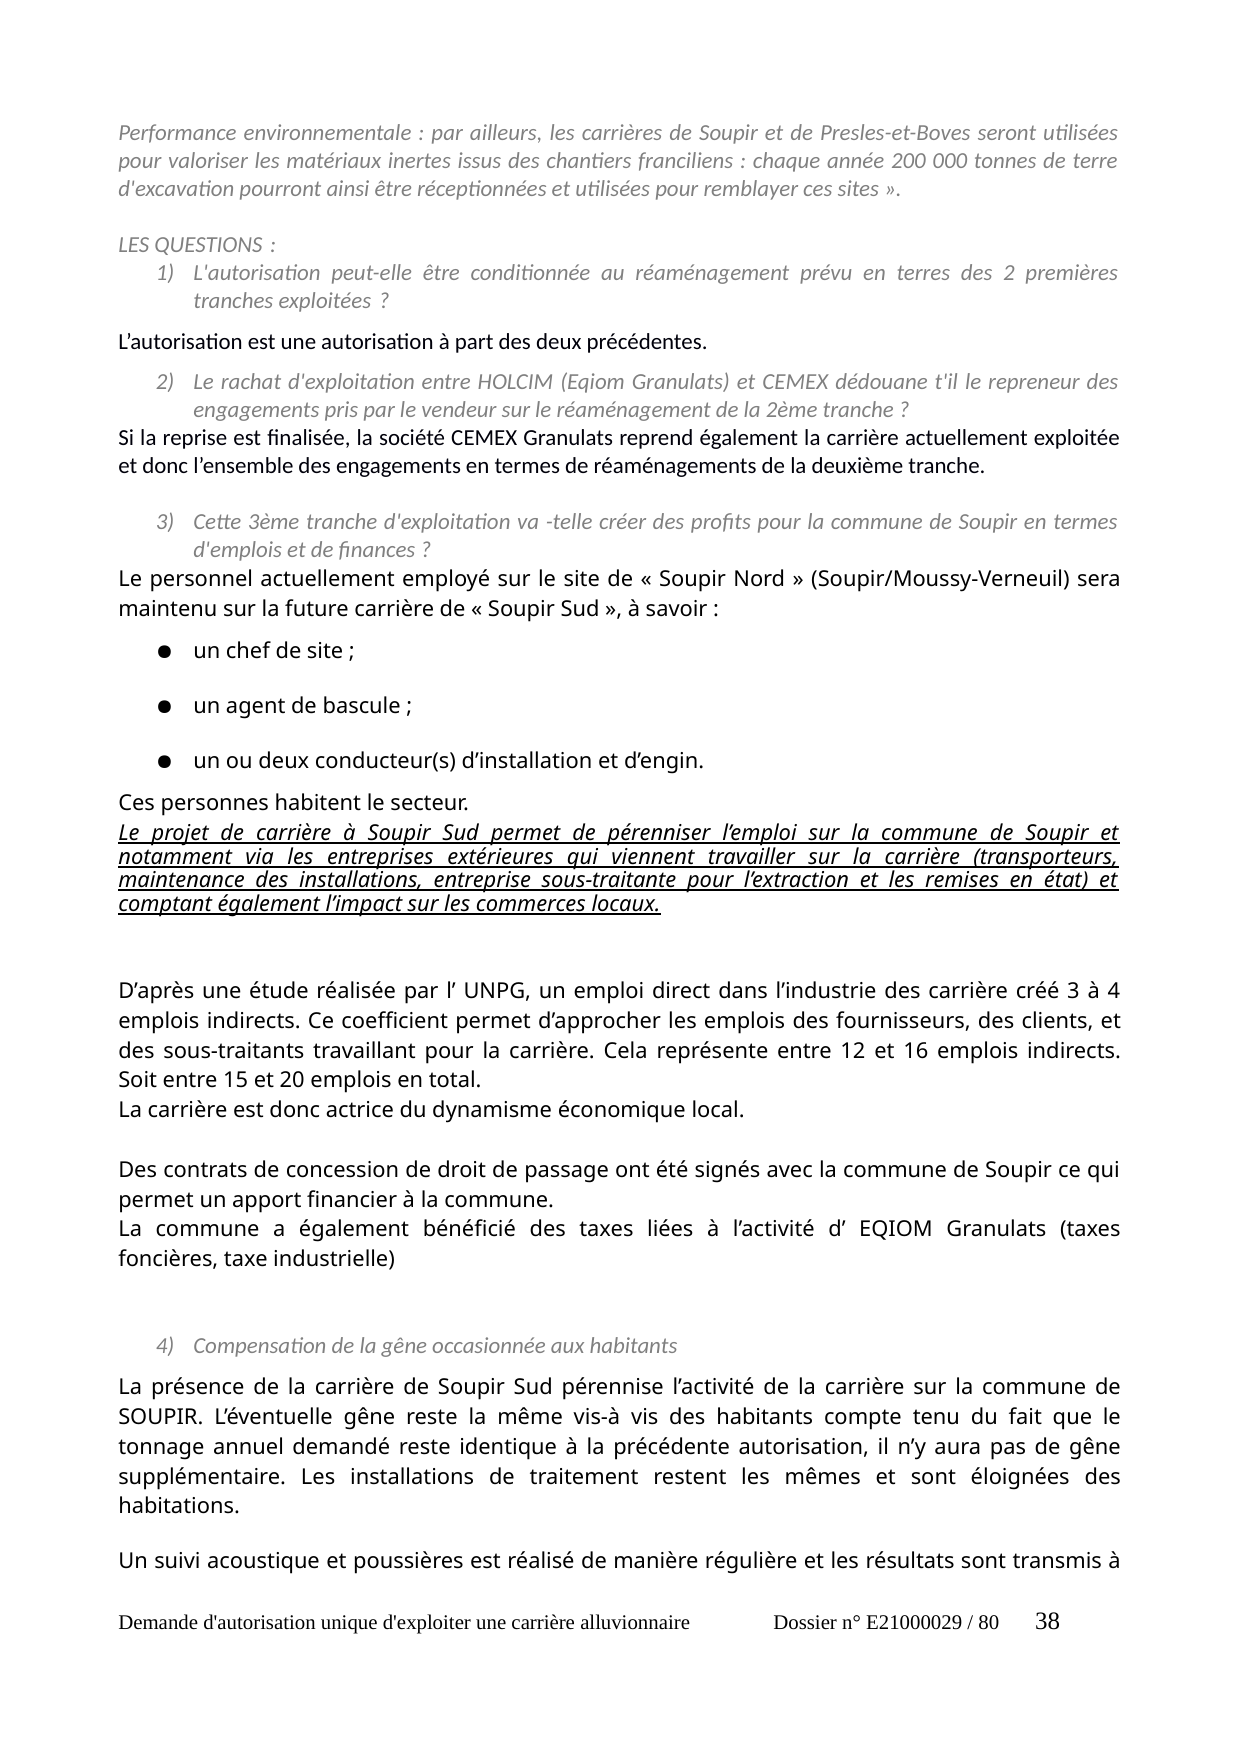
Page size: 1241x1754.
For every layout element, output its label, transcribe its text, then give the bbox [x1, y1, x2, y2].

text Ces personnes habitent le secteur. [118, 787, 1122, 817]
list Compensation de la gêne occasionnée aux habitants [156, 1331, 1122, 1359]
text Si la reprise est finalisée, la société CEMEX Granulats reprend également la carrière actuellement exploitée et donc l’ensemble des engagements en termes de réaménagements de la deuxième tranche. [118, 423, 1122, 479]
list un chef de site ; [156, 636, 1122, 665]
text Un suivi acoustique et poussières est réalisé de manière régulière et les résultats sont transmis à [118, 1545, 1122, 1575]
text La carrière est donc actrice du dynamisme économique local. [118, 1094, 1122, 1124]
text LES QUESTIONS : [118, 230, 1122, 258]
list un ou deux conducteur(s) d’installation et d’engin. [156, 745, 1122, 775]
list Cette 3ème tranche d'exploitation va -telle créer des profits pour la commune de Soupir en termes d'emplois et de finances ? [156, 507, 1122, 563]
text Performance environnementale : par ailleurs, les carrières de Soupir et de Presles-et-Boves seront utilisées pour valoriser les matériaux inertes issus des chantiers franciliens : chaque année 200 000 tonnes de terre d'excavation pourront ainsi être réceptionnées et utilisées pour remblayer ces sites ». [118, 118, 1122, 202]
text Des contrats de concession de droit de passage ont été signés avec la commune de Soupir ce qui permet un apport financier à la commune. [118, 1154, 1122, 1213]
text Le personnel actuellement employé sur le site de « Soupir Nord » (Soupir/Moussy-Verneuil) sera maintenu sur la future carrière de « Soupir Sud », à savoir : [118, 563, 1122, 623]
list un agent de bascule ; [156, 690, 1122, 720]
text D’après une étude réalisée par l’ UNPG, un emploi direct dans l’industrie des carrière créé 3 à 4 emplois indirects. Ce coefficient permet d’approcher les emplois des fournisseurs, des clients, et des sous-traitants travaillant pour la carrière. Cela représente entre 12 et 16 emplois indirects. Soit entre 15 et 20 emplois en total. [118, 975, 1122, 1094]
text La présence de la carrière de Soupir Sud pérennise l’activité de la carrière sur la commune de SOUPIR. L’éventuelle gêne reste la même vis-à vis des habitants compte tenu du fait que le tonnage annuel demandé reste identique à la précédente autorisation, il n’y aura pas de gêne supplémentaire. Les installations de traitement restent les mêmes et sont éloignées des habitations. [118, 1371, 1122, 1520]
list Le rachat d'exploitation entre HOLCIM (Eqiom Granulats) et CEMEX dédouane t'il le repreneur des engagements pris par le vendeur sur le réaménagement de la 2ème tranche ? [156, 367, 1122, 423]
text La commune a également bénéficié des taxes liées à l’activité d’ EQIOM Granulats (taxes foncières, taxe industrielle) [118, 1213, 1122, 1273]
text L’autorisation est une autorisation à part des deux précédentes. [118, 327, 1122, 355]
text Le projet de carrière à Soupir Sud permet de pérenniser l’emploi sur la commune de Soupir et notamment via les entreprises extérieures qui viennent travailler sur la carrière (transporteurs, maintenance des installations, entreprise sous-traitante pour l’extraction et les remises en état) et comptant également l’impact sur les commerces locaux. [118, 817, 1122, 918]
list L'autorisation peut-elle être conditionnée au réaménagement prévu en terres des 2 premières tranches exploitées ? [156, 258, 1122, 314]
